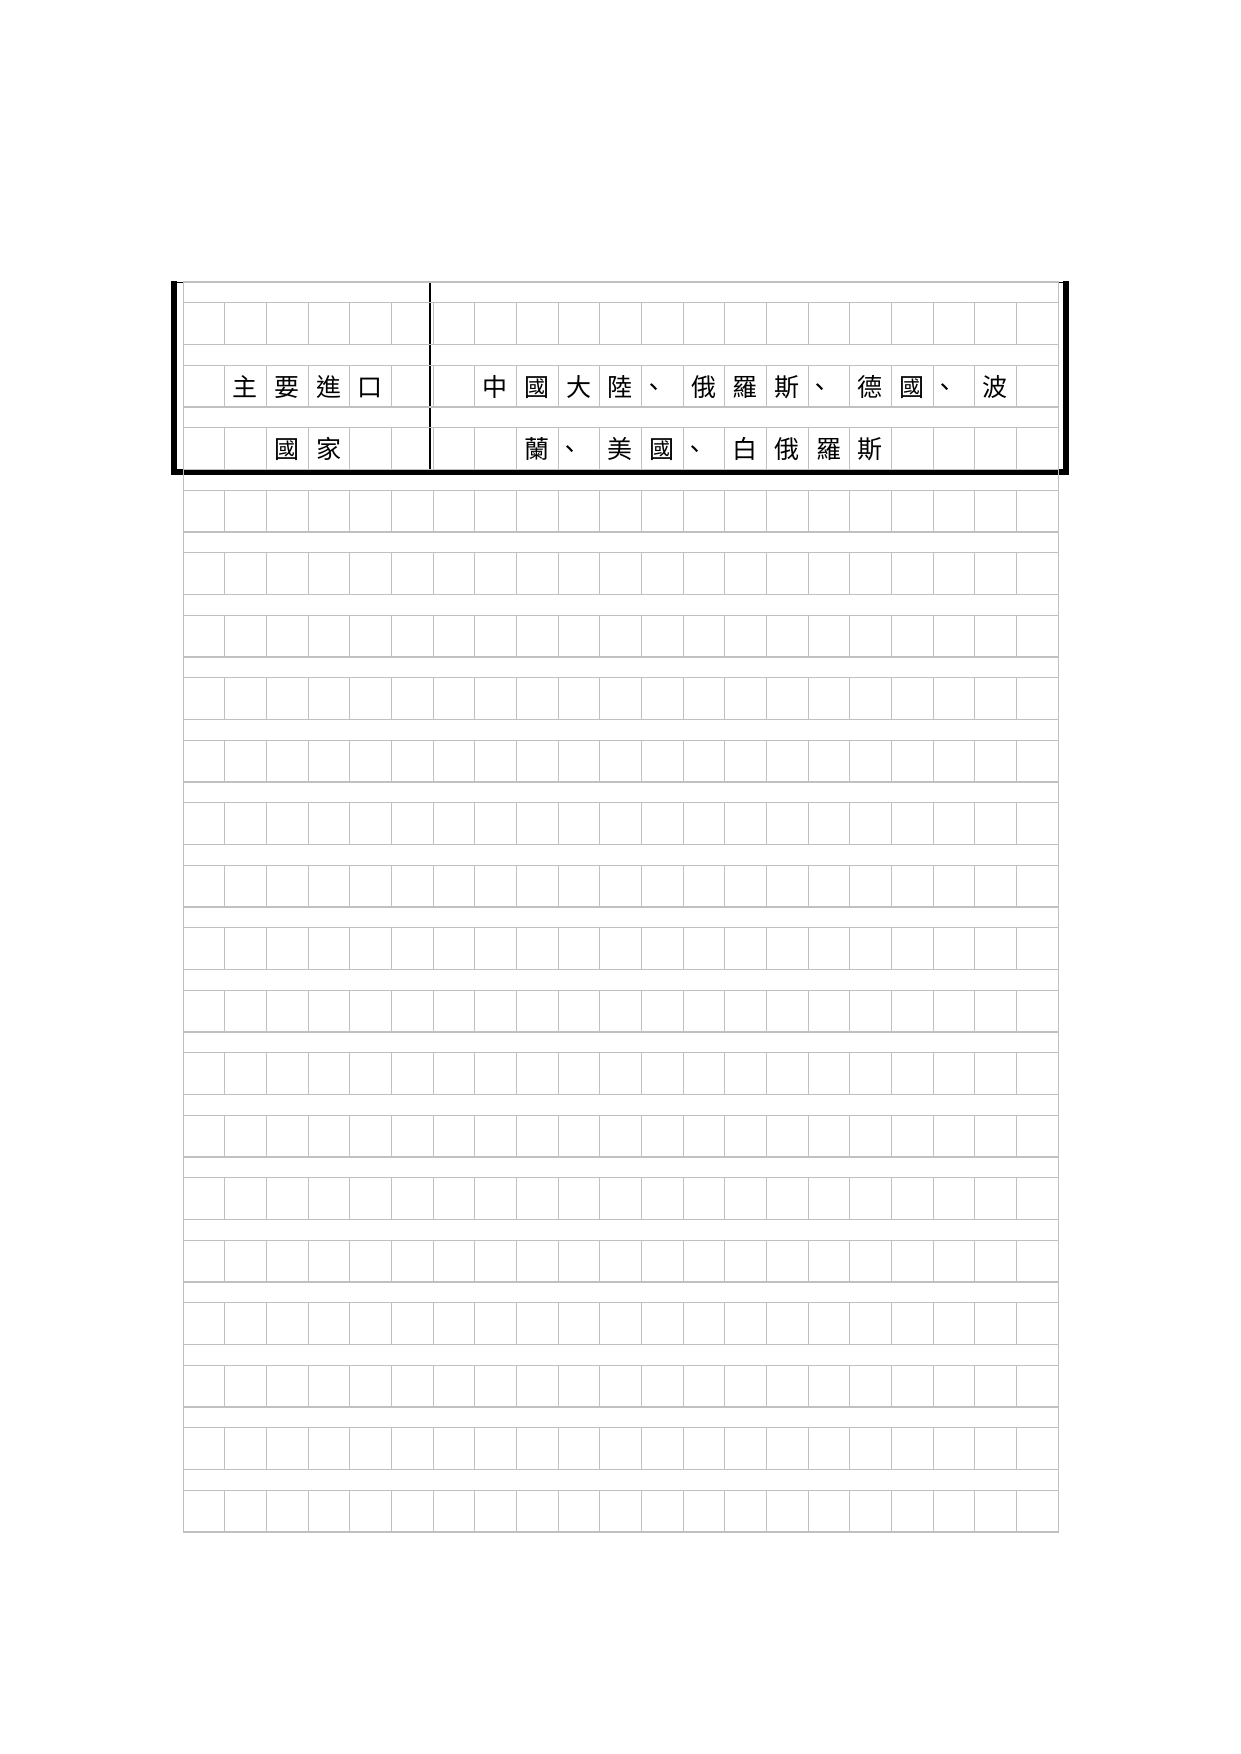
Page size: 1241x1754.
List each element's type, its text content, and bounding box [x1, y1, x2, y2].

table_cell 中國大陸、俄羅斯、德國、波蘭、美國、白俄羅斯 [434, 303, 474, 344]
table_cell 中國大陸、俄羅斯、德國、波蘭、美國、白俄羅斯 [809, 428, 849, 469]
table_cell 中國大陸、俄羅斯、德國、波蘭、美國、白俄羅斯 [600, 428, 641, 469]
table_cell 中國大陸、俄羅斯、德國、波蘭、美國、白俄羅斯 [934, 303, 974, 344]
table_cell 家 [309, 428, 349, 469]
table_cell 中國大陸、俄羅斯、德國、波蘭、美國、白俄羅斯 [725, 303, 766, 344]
table_cell 中國大陸、俄羅斯、德國、波蘭、美國、白俄羅斯 [431, 283, 1058, 302]
table_cell 中國大陸、俄羅斯、德國、波蘭、美國、白俄羅斯 [767, 366, 808, 406]
table_cell 中國大陸、俄羅斯、德國、波蘭、美國、白俄羅斯 [642, 428, 683, 469]
table_cell 中國大陸、俄羅斯、德國、波蘭、美國、白俄羅斯 [892, 366, 933, 406]
table_cell [392, 366, 429, 406]
table_cell 進 [309, 366, 349, 406]
table_cell 中國大陸、俄羅斯、德國、波蘭、美國、白俄羅斯 [434, 428, 474, 469]
table_cell 中國大陸、俄羅斯、德國、波蘭、美國、白俄羅斯 [475, 366, 516, 406]
table_cell [184, 345, 429, 365]
table_cell [177, 283, 183, 469]
table_cell 中國大陸、俄羅斯、德國、波蘭、美國、白俄羅斯 [684, 366, 724, 406]
table_cell 中國大陸、俄羅斯、德國、波蘭、美國、白俄羅斯 [559, 366, 599, 406]
table_cell 中國大陸、俄羅斯、德國、波蘭、美國、白俄羅斯 [1017, 428, 1058, 469]
table_cell 口 [350, 366, 391, 406]
table_cell 要 [267, 366, 308, 406]
table_cell [184, 366, 224, 406]
table_cell 中國大陸、俄羅斯、德國、波蘭、美國、白俄羅斯 [475, 303, 516, 344]
table_cell [392, 428, 429, 469]
table_cell [184, 428, 224, 469]
table_cell 中國大陸、俄羅斯、德國、波蘭、美國、白俄羅斯 [684, 428, 724, 469]
table_cell 中國大陸、俄羅斯、德國、波蘭、美國、白俄羅斯 [975, 428, 1016, 469]
table_cell [225, 428, 266, 469]
table_cell 中國大陸、俄羅斯、德國、波蘭、美國、白俄羅斯 [725, 428, 766, 469]
table_cell 中國大陸、俄羅斯、德國、波蘭、美國、白俄羅斯 [642, 366, 683, 406]
table_cell [184, 303, 224, 344]
table_cell [267, 303, 308, 344]
table_cell 中國大陸、俄羅斯、德國、波蘭、美國、白俄羅斯 [684, 303, 724, 344]
table_cell 中國大陸、俄羅斯、德國、波蘭、美國、白俄羅斯 [559, 303, 599, 344]
table_cell 中國大陸、俄羅斯、德國、波蘭、美國、白俄羅斯 [934, 428, 974, 469]
table_cell 中國大陸、俄羅斯、德國、波蘭、美國、白俄羅斯 [809, 303, 849, 344]
table_cell 中國大陸、俄羅斯、德國、波蘭、美國、白俄羅斯 [850, 303, 891, 344]
table_cell 中國大陸、俄羅斯、德國、波蘭、美國、白俄羅斯 [809, 366, 849, 406]
table_cell 中國大陸、俄羅斯、德國、波蘭、美國、白俄羅斯 [725, 366, 766, 406]
table_cell 中國大陸、俄羅斯、德國、波蘭、美國、白俄羅斯 [517, 428, 558, 469]
table_cell [225, 303, 266, 344]
table_cell 中國大陸、俄羅斯、德國、波蘭、美國、白俄羅斯 [517, 366, 558, 406]
table_cell 中國大陸、俄羅斯、德國、波蘭、美國、白俄羅斯 [975, 303, 1016, 344]
table_cell 中國大陸、俄羅斯、德國、波蘭、美國、白俄羅斯 [767, 303, 808, 344]
table_cell 中國大陸、俄羅斯、德國、波蘭、美國、白俄羅斯 [517, 303, 558, 344]
table_cell 主 [225, 366, 266, 406]
table_cell 中國大陸、俄羅斯、德國、波蘭、美國、白俄羅斯 [1017, 366, 1058, 406]
table_cell 中國大陸、俄羅斯、德國、波蘭、美國、白俄羅斯 [600, 303, 641, 344]
table_cell 中國大陸、俄羅斯、德國、波蘭、美國、白俄羅斯 [431, 408, 1058, 427]
table_cell 中國大陸、俄羅斯、德國、波蘭、美國、白俄羅斯 [1059, 283, 1063, 469]
table_cell 中國大陸、俄羅斯、德國、波蘭、美國、白俄羅斯 [850, 366, 891, 406]
table_cell [309, 303, 349, 344]
table_cell 中國大陸、俄羅斯、德國、波蘭、美國、白俄羅斯 [559, 428, 599, 469]
table_cell [184, 408, 429, 427]
table_cell 中國大陸、俄羅斯、德國、波蘭、美國、白俄羅斯 [600, 366, 641, 406]
table_cell [350, 303, 391, 344]
table_cell 中國大陸、俄羅斯、德國、波蘭、美國、白俄羅斯 [850, 428, 891, 469]
table_cell 中國大陸、俄羅斯、德國、波蘭、美國、白俄羅斯 [975, 366, 1016, 406]
table_cell [184, 283, 429, 302]
table_cell [392, 303, 429, 344]
table_cell [350, 428, 391, 469]
table_cell 中國大陸、俄羅斯、德國、波蘭、美國、白俄羅斯 [431, 345, 1058, 365]
table_cell 中國大陸、俄羅斯、德國、波蘭、美國、白俄羅斯 [434, 366, 474, 406]
table_cell 中國大陸、俄羅斯、德國、波蘭、美國、白俄羅斯 [767, 428, 808, 469]
table_cell 中國大陸、俄羅斯、德國、波蘭、美國、白俄羅斯 [475, 428, 516, 469]
table_cell 中國大陸、俄羅斯、德國、波蘭、美國、白俄羅斯 [934, 366, 974, 406]
table_cell 中國大陸、俄羅斯、德國、波蘭、美國、白俄羅斯 [642, 303, 683, 344]
table_cell 中國大陸、俄羅斯、德國、波蘭、美國、白俄羅斯 [892, 428, 933, 469]
table_cell 國 [267, 428, 308, 469]
table_cell 中國大陸、俄羅斯、德國、波蘭、美國、白俄羅斯 [892, 303, 933, 344]
table_cell 中國大陸、俄羅斯、德國、波蘭、美國、白俄羅斯 [1017, 303, 1058, 344]
